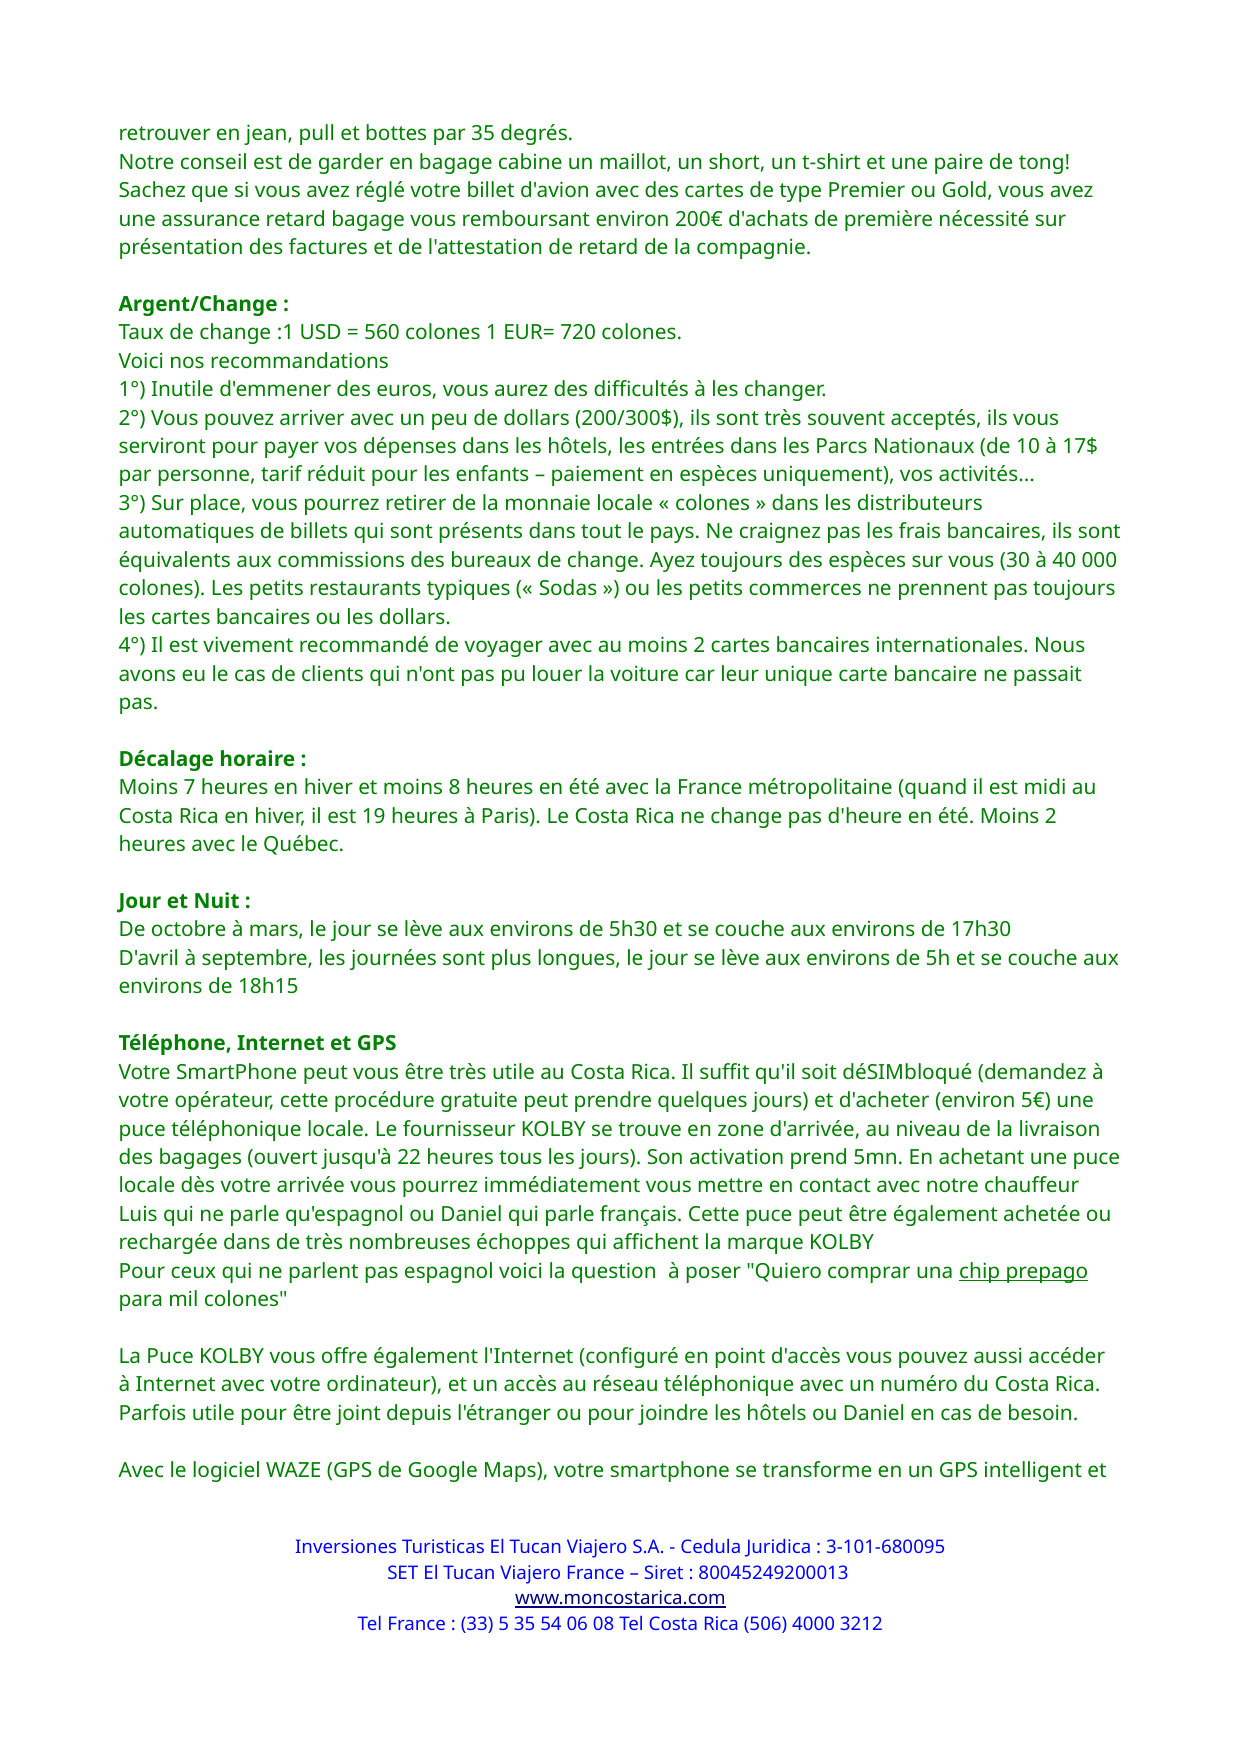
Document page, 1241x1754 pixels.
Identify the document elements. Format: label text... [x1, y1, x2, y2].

text 1°) Inutile d'emmener des euros, vous aurez des difficultés à les changer. [118, 374, 1122, 403]
text Moins 7 heures en hiver et moins 8 heures en été avec la France métropolitaine (quand il est midi au Costa Rica en hiver, il est 19 heures à Paris). Le Costa Rica ne change pas d'heure en été. Moins 2 heures avec le Québec. [118, 772, 1122, 886]
text 2°) Vous pouvez arriver avec un peu de dollars (200/300$), ils sont très souvent acceptés, ils vous serviront pour payer vos dépenses dans les hôtels, les entrées dans les Parcs Nationaux (de 10 à 17$ par personne, tarif réduit pour les enfants – paiement en espèces uniquement), vos activités... [118, 403, 1122, 488]
text Jour et Nuit : De octobre à mars, le jour se lève aux environs de 5h30 et se couche aux environs de 17h30 D'avril à septembre, les journées sont plus longues, le jour se lève aux environs de 5h et se couche aux environs de 18h15 [118, 886, 1122, 1000]
text retrouver en jean, pull et bottes par 35 degrés. Notre conseil est de garder en bagage cabine un maillot, un short, un t-shirt et une paire de tong! Sachez que si vous avez réglé votre billet d'avion avec des cartes de type Premier ou Gold, vous avez une assurance retard bagage vous remboursant environ 200€ d'achats de première nécessité sur présentation des factures et de l'attestation de retard de la compagnie. [118, 118, 1122, 261]
text Voici nos recommandations [118, 346, 1122, 374]
text Votre SmartPhone peut vous être très utile au Costa Rica. Il suffit qu'il soit déSIMbloqué (demandez à votre opérateur, cette procédure gratuite peut prendre quelques jours) et d'acheter (environ 5€) une puce téléphonique locale. Le fournisseur KOLBY se trouve en zone d'arrivée, au niveau de la livraison des bagages (ouvert jusqu'à 22 heures tous les jours). Son activation prend 5mn. En achetant une puce locale dès votre arrivée vous pourrez immédiatement vous mettre en contact avec notre chauffeur Luis qui ne parle qu'espagnol ou Daniel qui parle français. Cette puce peut être également achetée ou rechargée dans de très nombreuses échoppes qui affichent la marque KOLBY [118, 1057, 1122, 1256]
text 3°) Sur place, vous pourrez retirer de la monnaie locale « colones » dans les distributeurs automatiques de billets qui sont présents dans tout le pays. Ne craignez pas les frais bancaires, ils sont équivalents aux commissions des bureaux de change. Ayez toujours des espèces sur vous (30 à 40 000 colones). Les petits restaurants typiques (« Sodas ») ou les petits commerces ne prennent pas toujours les cartes bancaires ou les dollars. [118, 488, 1122, 630]
text La Puce KOLBY vous offre également l'Internet (configuré en point d'accès vous pouvez aussi accéder à Internet avec votre ordinateur), et un accès au réseau téléphonique avec un numéro du Costa Rica. Parfois utile pour être joint depuis l'étranger ou pour joindre les hôtels ou Daniel en cas de besoin. Avec le logiciel WAZE (GPS de Google Maps), votre smartphone se transforme en un GPS intelligent et [118, 1341, 1122, 1483]
text Décalage horaire : [118, 744, 1122, 772]
text Taux de change :1 USD = 560 colones 1 EUR= 720 colones. [118, 317, 1122, 346]
text Téléphone, Internet et GPS [118, 1000, 1122, 1057]
text 4°) Il est vivement recommandé de voyager avec au moins 2 cartes bancaires internationales. Nous avons eu le cas de clients qui n'ont pas pu louer la voiture car leur unique carte bancaire ne passait pas. [118, 630, 1122, 716]
text Argent/Change : [118, 289, 1122, 317]
text Pour ceux qui ne parlent pas espagnol voici la question à poser "Quiero comprar una chip prepago para mil colones" [118, 1256, 1122, 1313]
